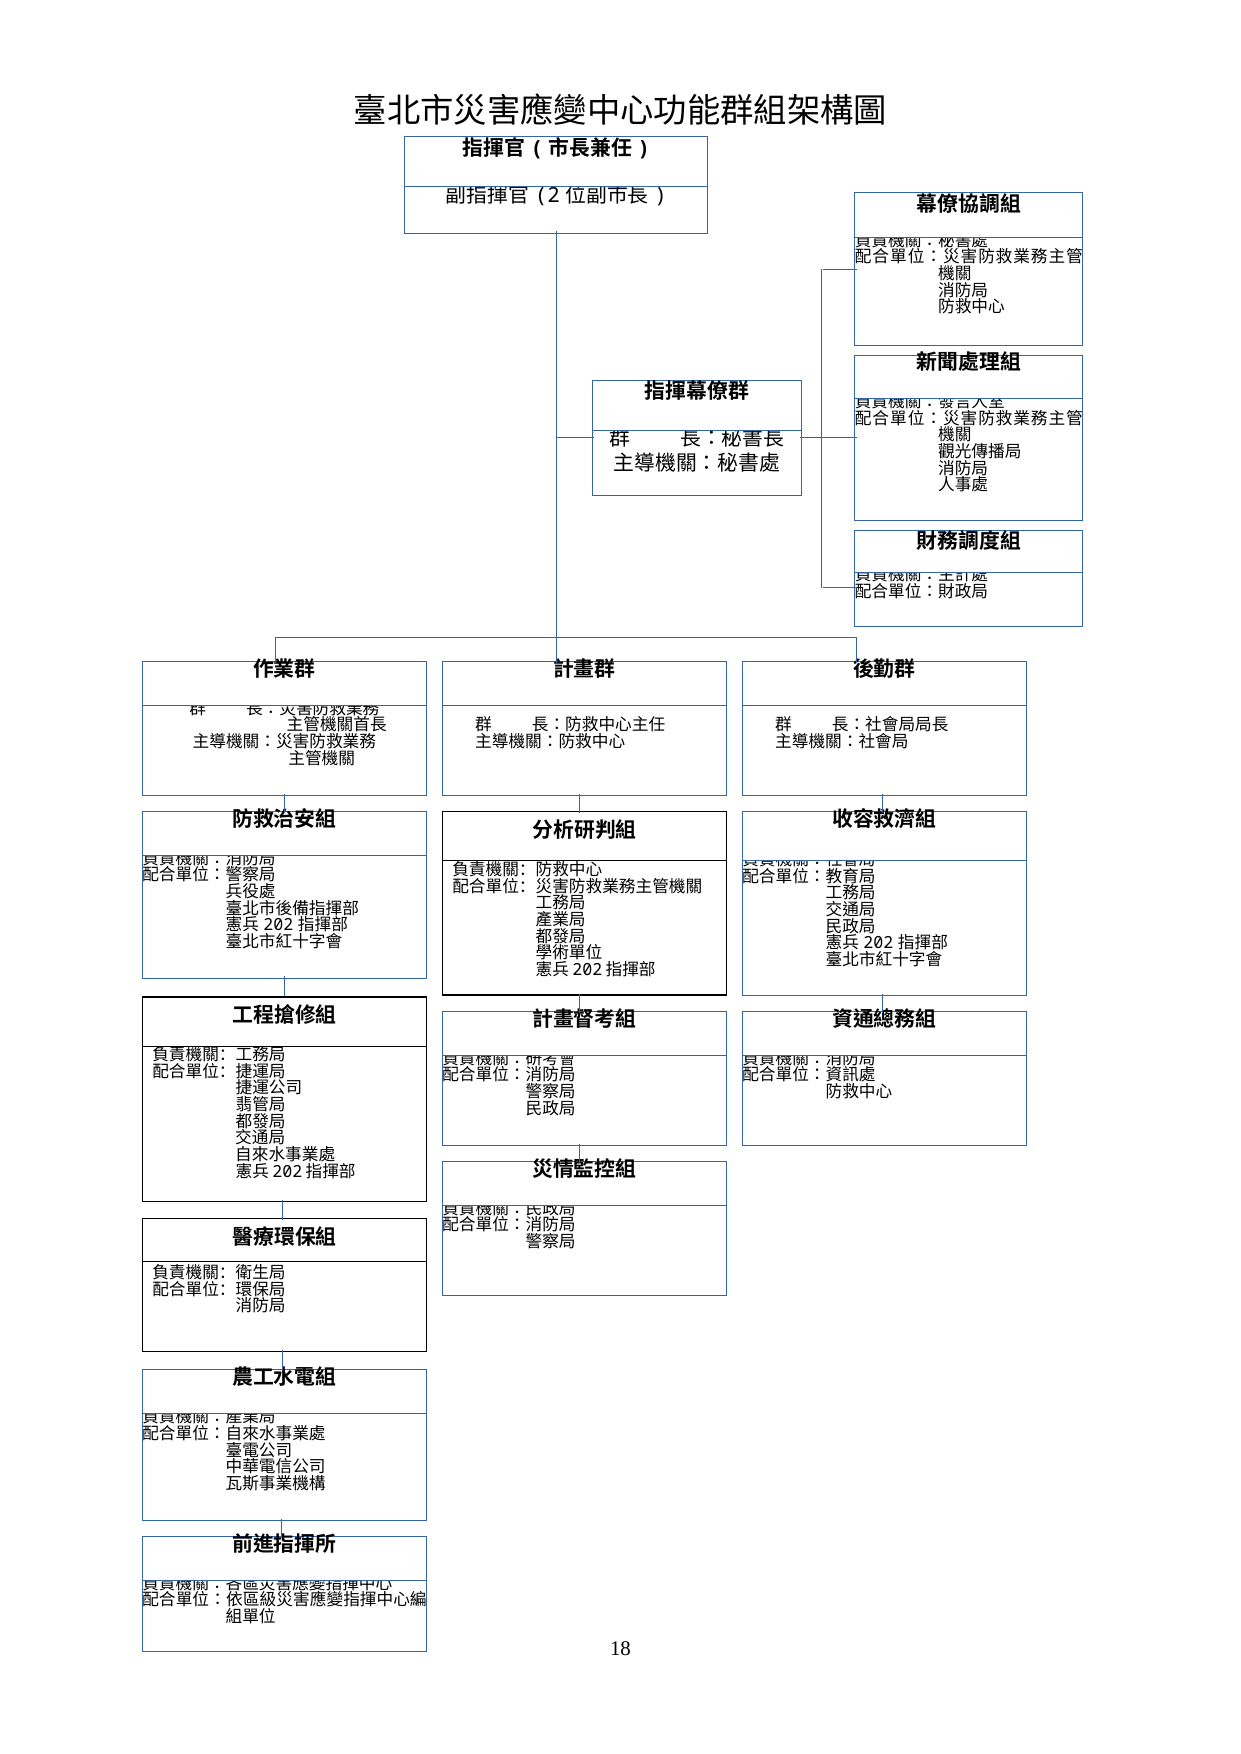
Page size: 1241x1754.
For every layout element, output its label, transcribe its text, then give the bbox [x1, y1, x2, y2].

text 配合單位：災害防救業務主管機關 [452, 879, 717, 896]
text 憲兵202指揮部 [452, 962, 717, 979]
text 負責機關：工務局 [152, 1047, 417, 1064]
text 捷運公司 [152, 1081, 417, 1097]
text 配合單位：環保局 [152, 1282, 417, 1298]
text 醫療環保組 [152, 1227, 417, 1248]
text 負責機關：衛生局 [152, 1265, 417, 1282]
text 都發局 [452, 929, 717, 946]
text 產業局 [452, 912, 717, 929]
text 臺北市災害應變中心功能群組架構圖 [125, 83, 1115, 132]
text 分析研判組 [452, 821, 717, 842]
text 交通局 [202, 1131, 417, 1147]
text 負責機關：防救中心 [452, 862, 717, 879]
text 憲兵202指揮部 [152, 1164, 417, 1181]
text 學術單位 [452, 946, 717, 962]
text 消防局 [152, 1298, 417, 1315]
text 工務局 [452, 896, 717, 912]
text 翡管局 [152, 1097, 417, 1114]
text 自來水事業處 [202, 1147, 417, 1164]
text 配合單位：捷運局 [152, 1064, 417, 1081]
text 工程搶修組 [152, 1006, 417, 1027]
text 都發局 [152, 1114, 417, 1131]
